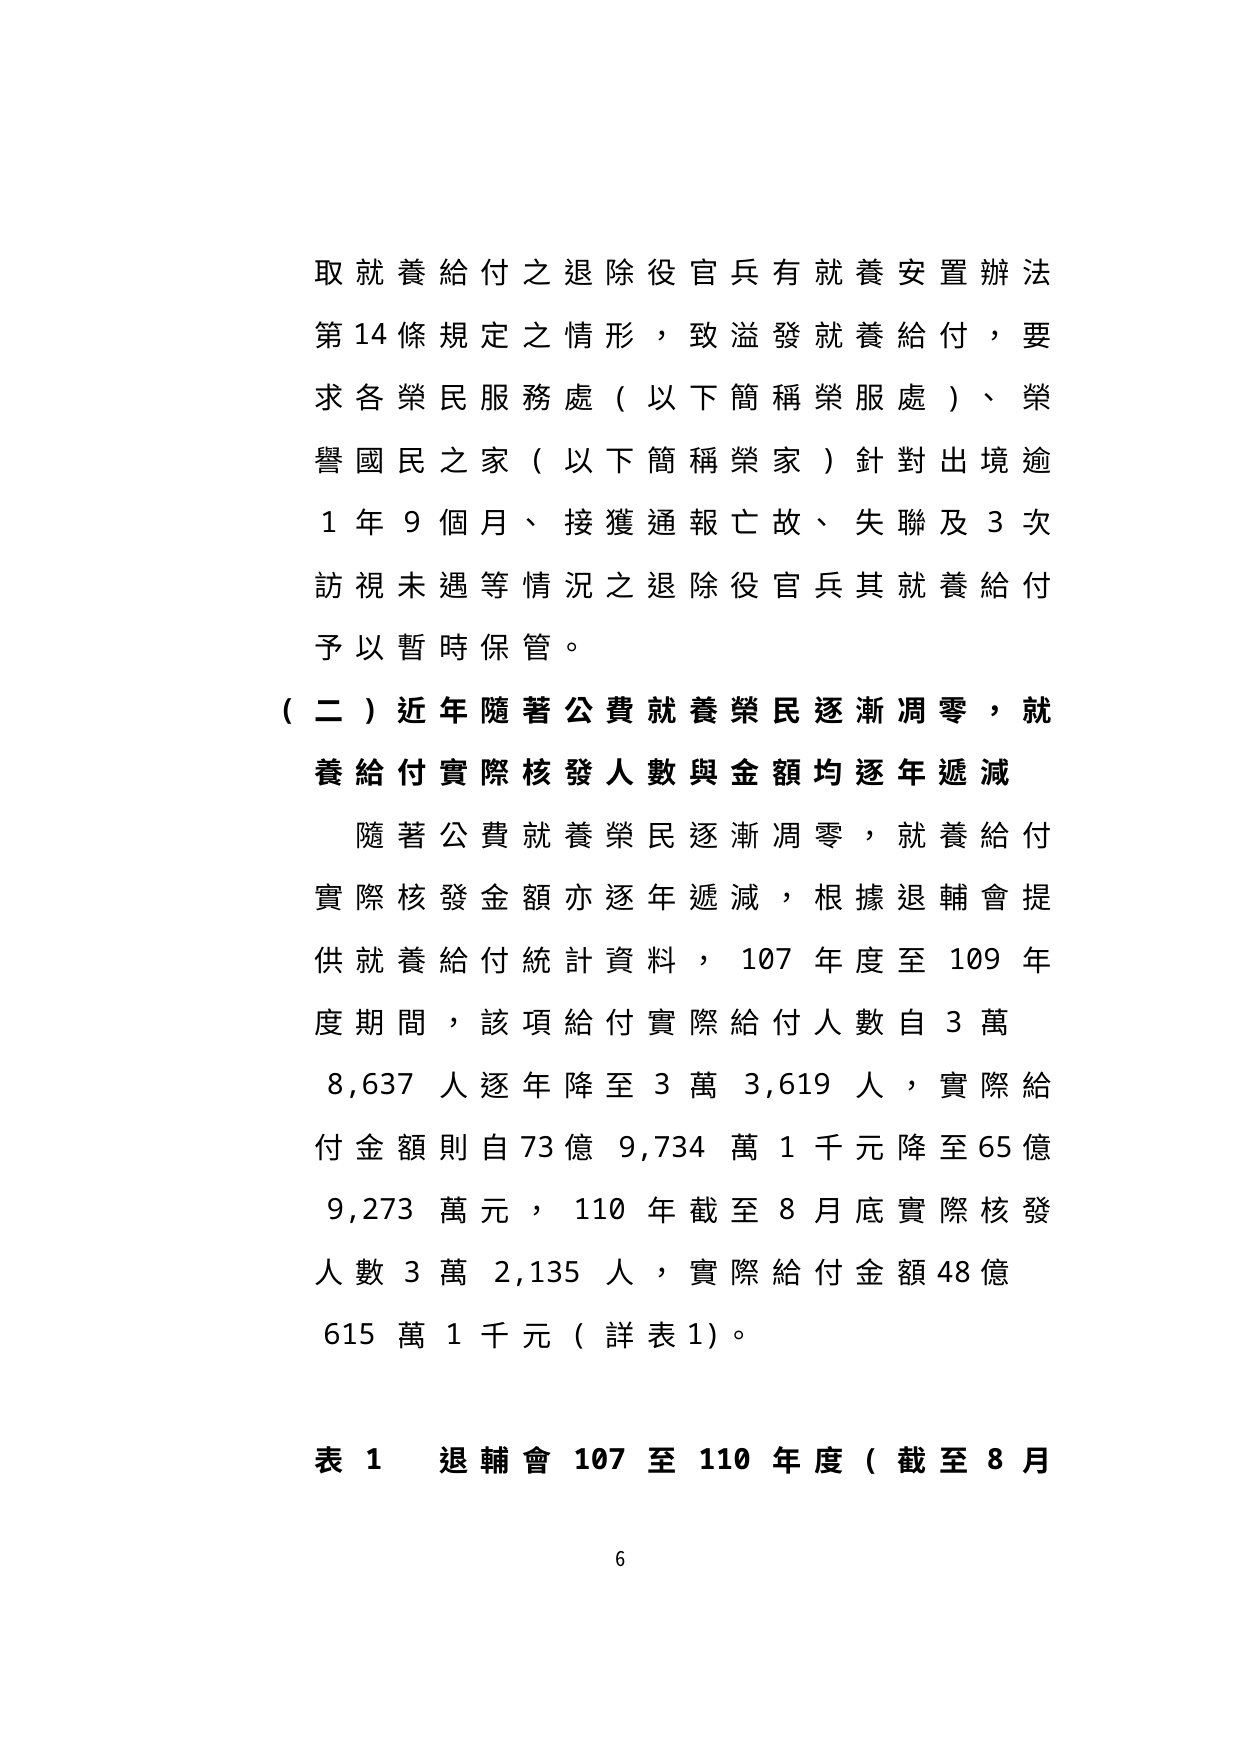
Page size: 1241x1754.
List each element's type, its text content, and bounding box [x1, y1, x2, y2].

text 表1 退輔會107至110年度(截至8月 [209, 1417, 1071, 1479]
text 取就養給付之退除役官兵有就養安置辦法第14條規定之情形，致溢發就養給付，要求各榮民服務處(以下簡稱榮服處)、榮譽國民之家(以下簡稱榮家)針對出境逾1年9個月、接獲通報亡故、失聯及3次訪視未遇等情況之退除役官兵其就養給付予以暫時保管。 [269, 229, 1058, 667]
text 隨著公費就養榮民逐漸凋零，就養給付實際核發金額亦逐年遞減，根據退輔會提供就養給付統計資料，107年度至109年度期間，該項給付實際給付人數自3萬8,637人逐年降至3萬3,619人，實際給付金額則自73億9,734萬1千元降至65億9,273萬元，110年截至8月底實際核發人數3萬2,135人，實際給付金額48億615萬1千元(詳表1)。 [270, 792, 1058, 1354]
text (二)近年隨著公費就養榮民逐漸凋零，就養給付實際核發人數與金額均逐年遞減 [242, 667, 1058, 792]
